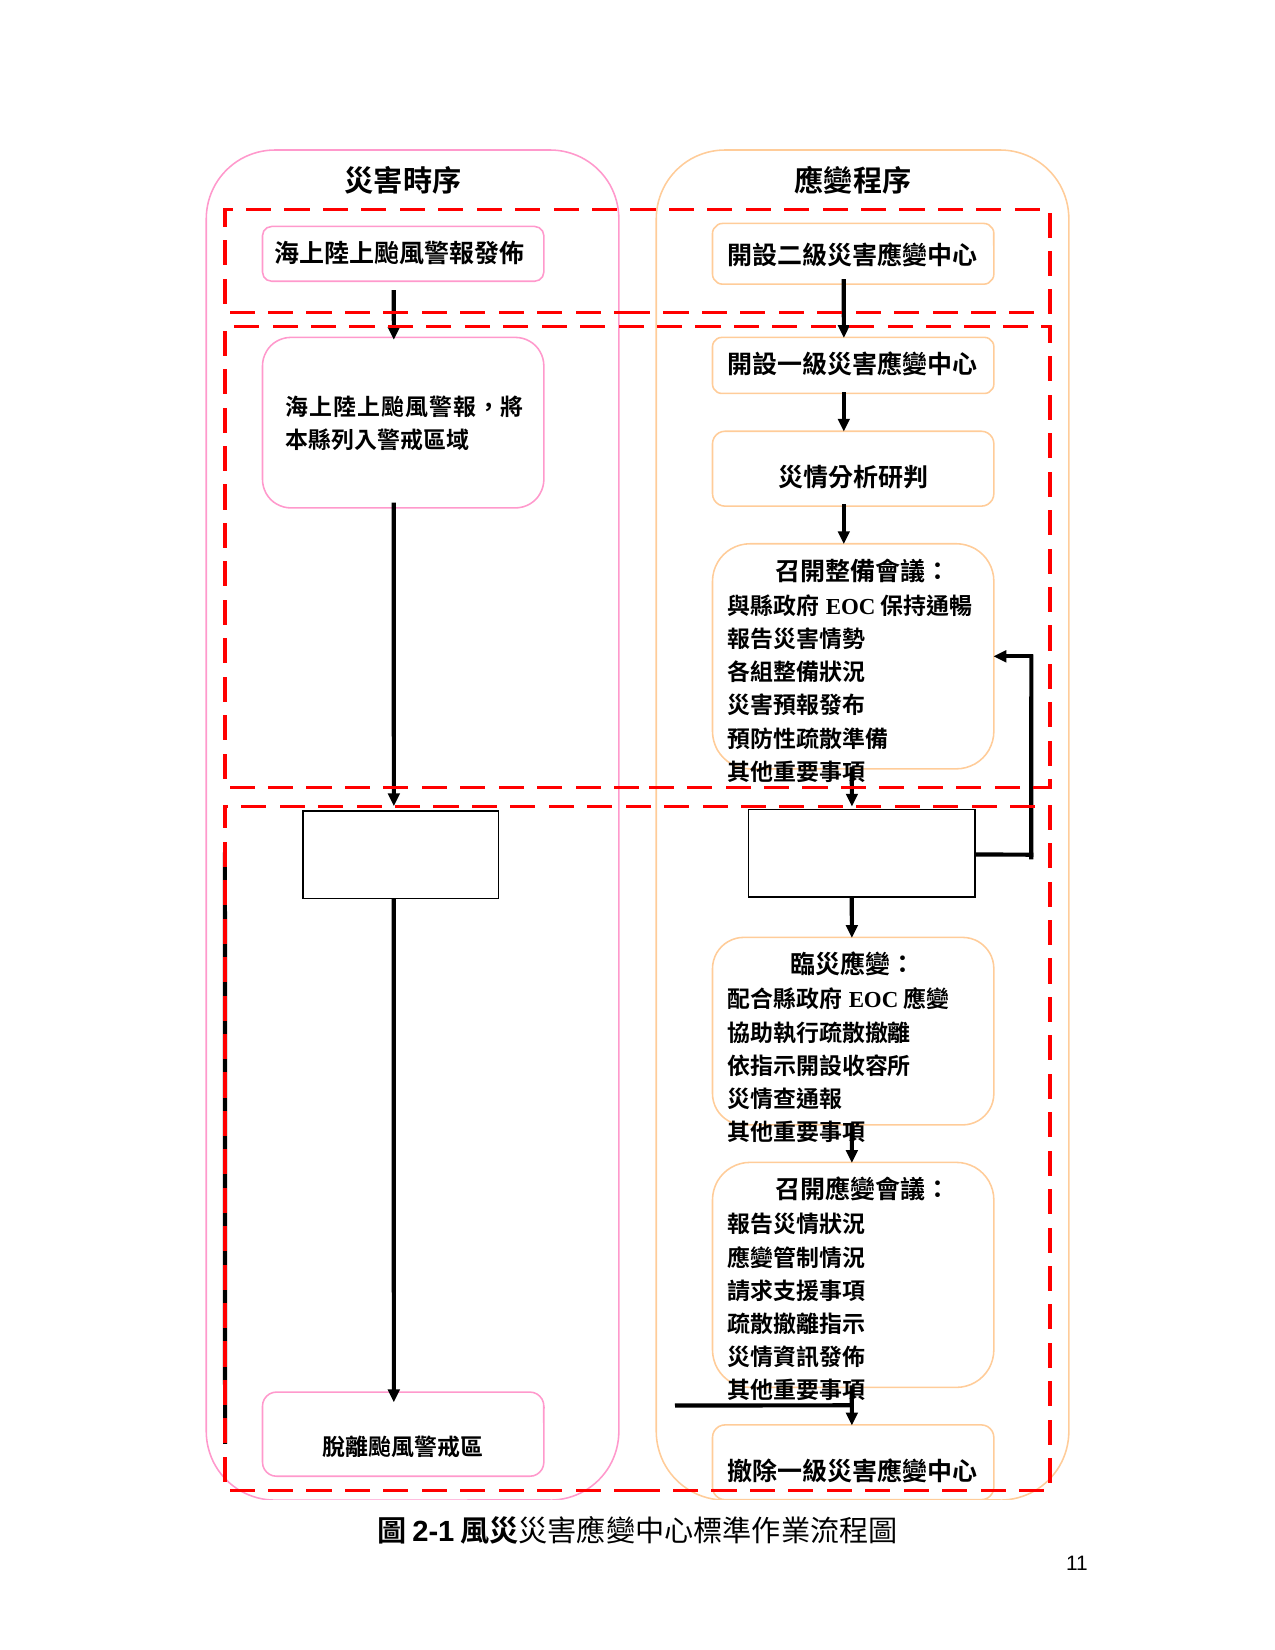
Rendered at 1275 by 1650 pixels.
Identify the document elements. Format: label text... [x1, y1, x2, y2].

text 圖2-1風災災害應變中心標準作業流程圖 [240, 1508, 1034, 1549]
